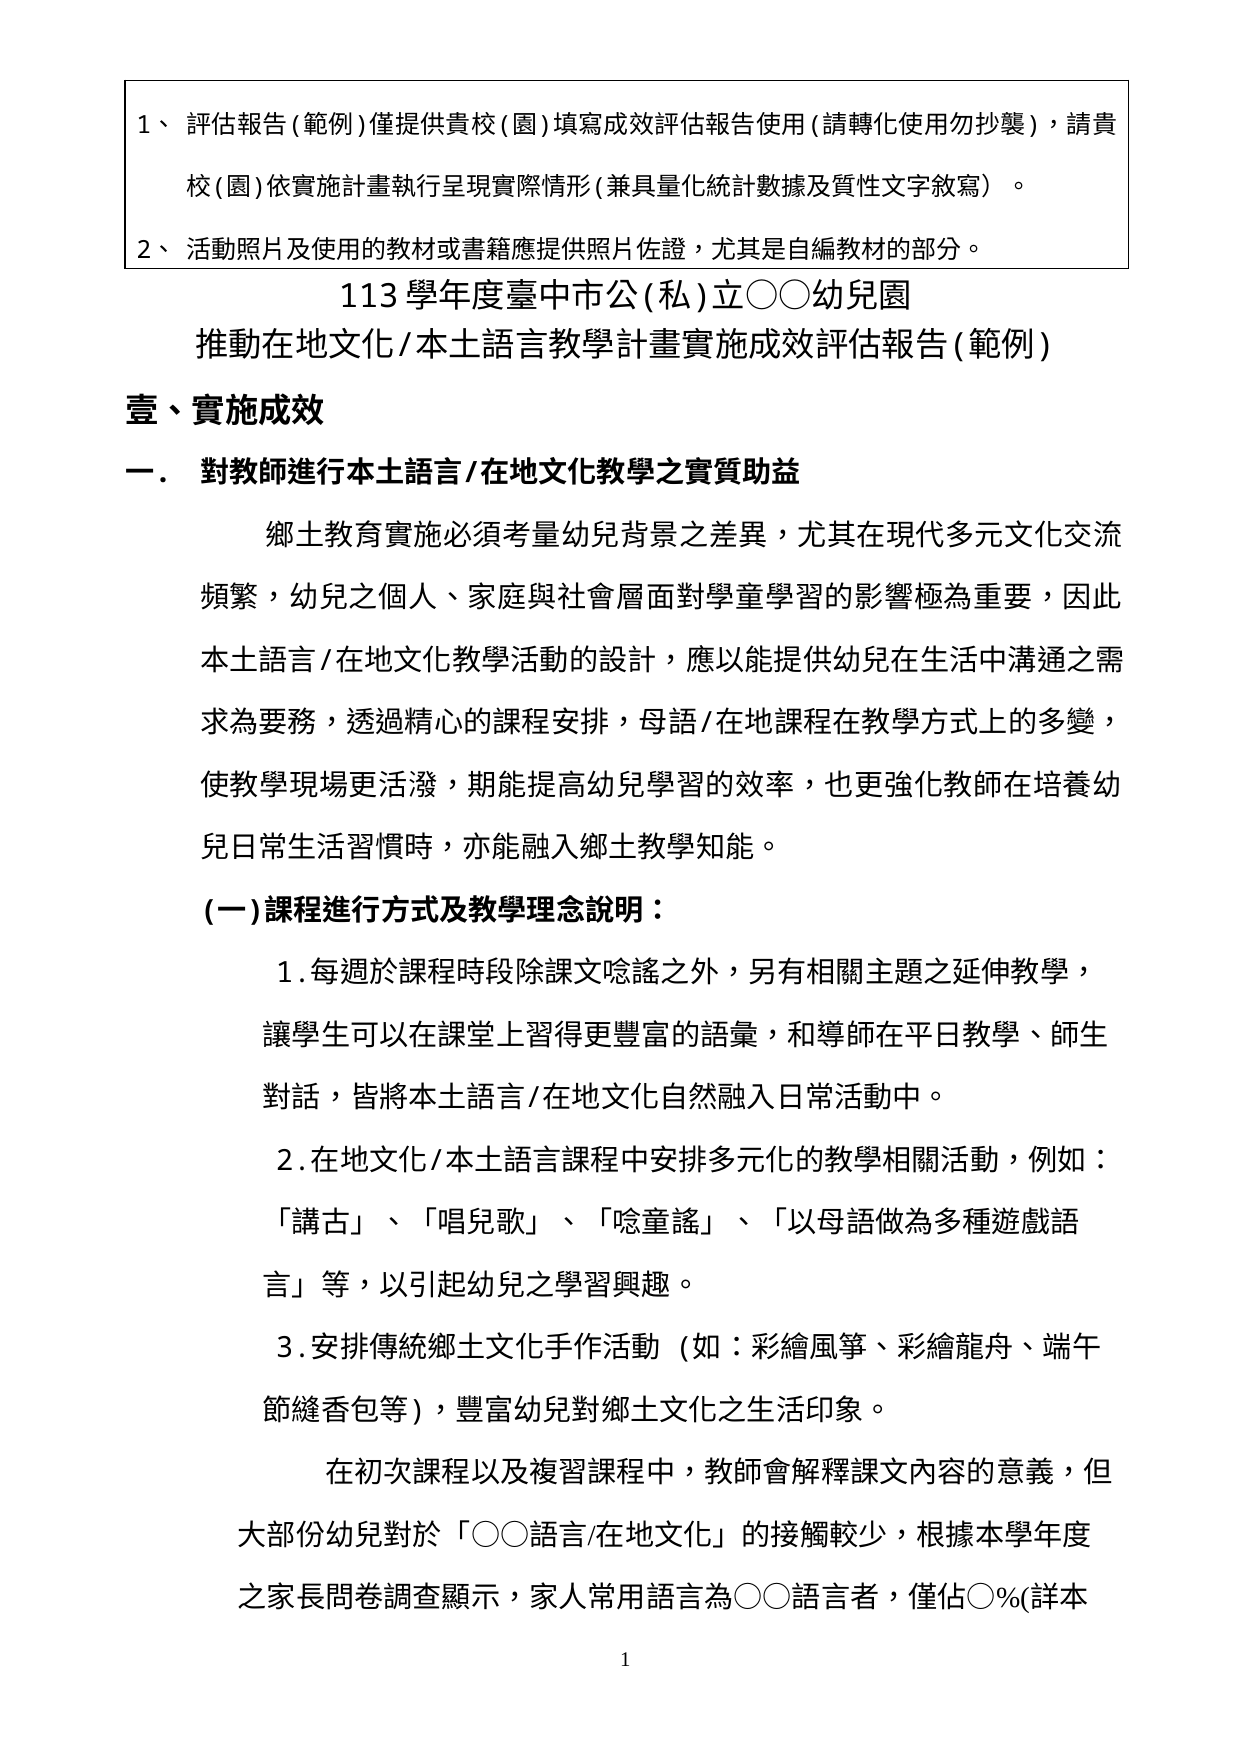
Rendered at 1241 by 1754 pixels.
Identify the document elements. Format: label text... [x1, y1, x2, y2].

text 鄉土教育實施必須考量幼兒背景之差異，尤其在現代多元文化交流頻繁，幼兒之個人、家庭與社會層面對學童學習的影響極為重要，因此本土語言/在地文化教學活動的設計，應以能提供幼兒在生活中溝通之需求為要務，透過精心的課程安排，母語/在地課程在教學方式上的多變，使教學現場更活潑，期能提高幼兒學習的效率，也更強化教師在培養幼兒日常生活習慣時，亦能融入鄉土教學知能。 [200, 491, 1125, 866]
text 推動在地文化/本土語言教學計畫實施成效評估報告(範例) [125, 318, 1125, 366]
text 3.安排傳統鄉土文化手作活動 (如：彩繪風箏、彩繪龍舟、端午節縫香包等)，豐富幼兒對鄉土文化之生活印象。 [241, 1303, 1125, 1428]
text 在初次課程以及複習課程中，教師會解釋課文內容的意義，但大部份幼兒對於「○○語言/在地文化」的接觸較少，根據本學年度之家長問卷調查顯示，家人常用語言為○○語言者，僅佔○%(詳本 [237, 1428, 1117, 1616]
text (一)課程進行方式及教學理念說明： [200, 866, 1117, 928]
text 113學年度臺中市公(私)立○○幼兒園 [125, 269, 1125, 318]
table_header 評估報告(範例)僅提供貴校(園)填寫成效評估報告使用(請轉化使用勿抄襲)，請貴校(園)依實施計畫執行呈現實際情形(兼具量化統計數據及質性文字敘寫）。 活動照片及使用的教材或書籍應提供照片佐證，尤其是自編教材的部分。 [126, 81, 1128, 268]
text 1.每週於課程時段除課文唸謠之外，另有相關主題之延伸教學，讓學生可以在課堂上習得更豐富的語彙，和導師在平日教學、師生對話，皆將本土語言/在地文化自然融入日常活動中。 [241, 928, 1125, 1116]
list 對教師進行本土語言/在地文化教學之實質助益 [125, 428, 1125, 491]
text 2.在地文化/本土語言課程中安排多元化的教學相關活動，例如：「講古」、「唱兒歌」、「唸童謠」、「以母語做為多種遊戲語言」等，以引起幼兒之學習興趣。 [241, 1116, 1125, 1303]
text 壹、實施成效 [125, 366, 1125, 428]
